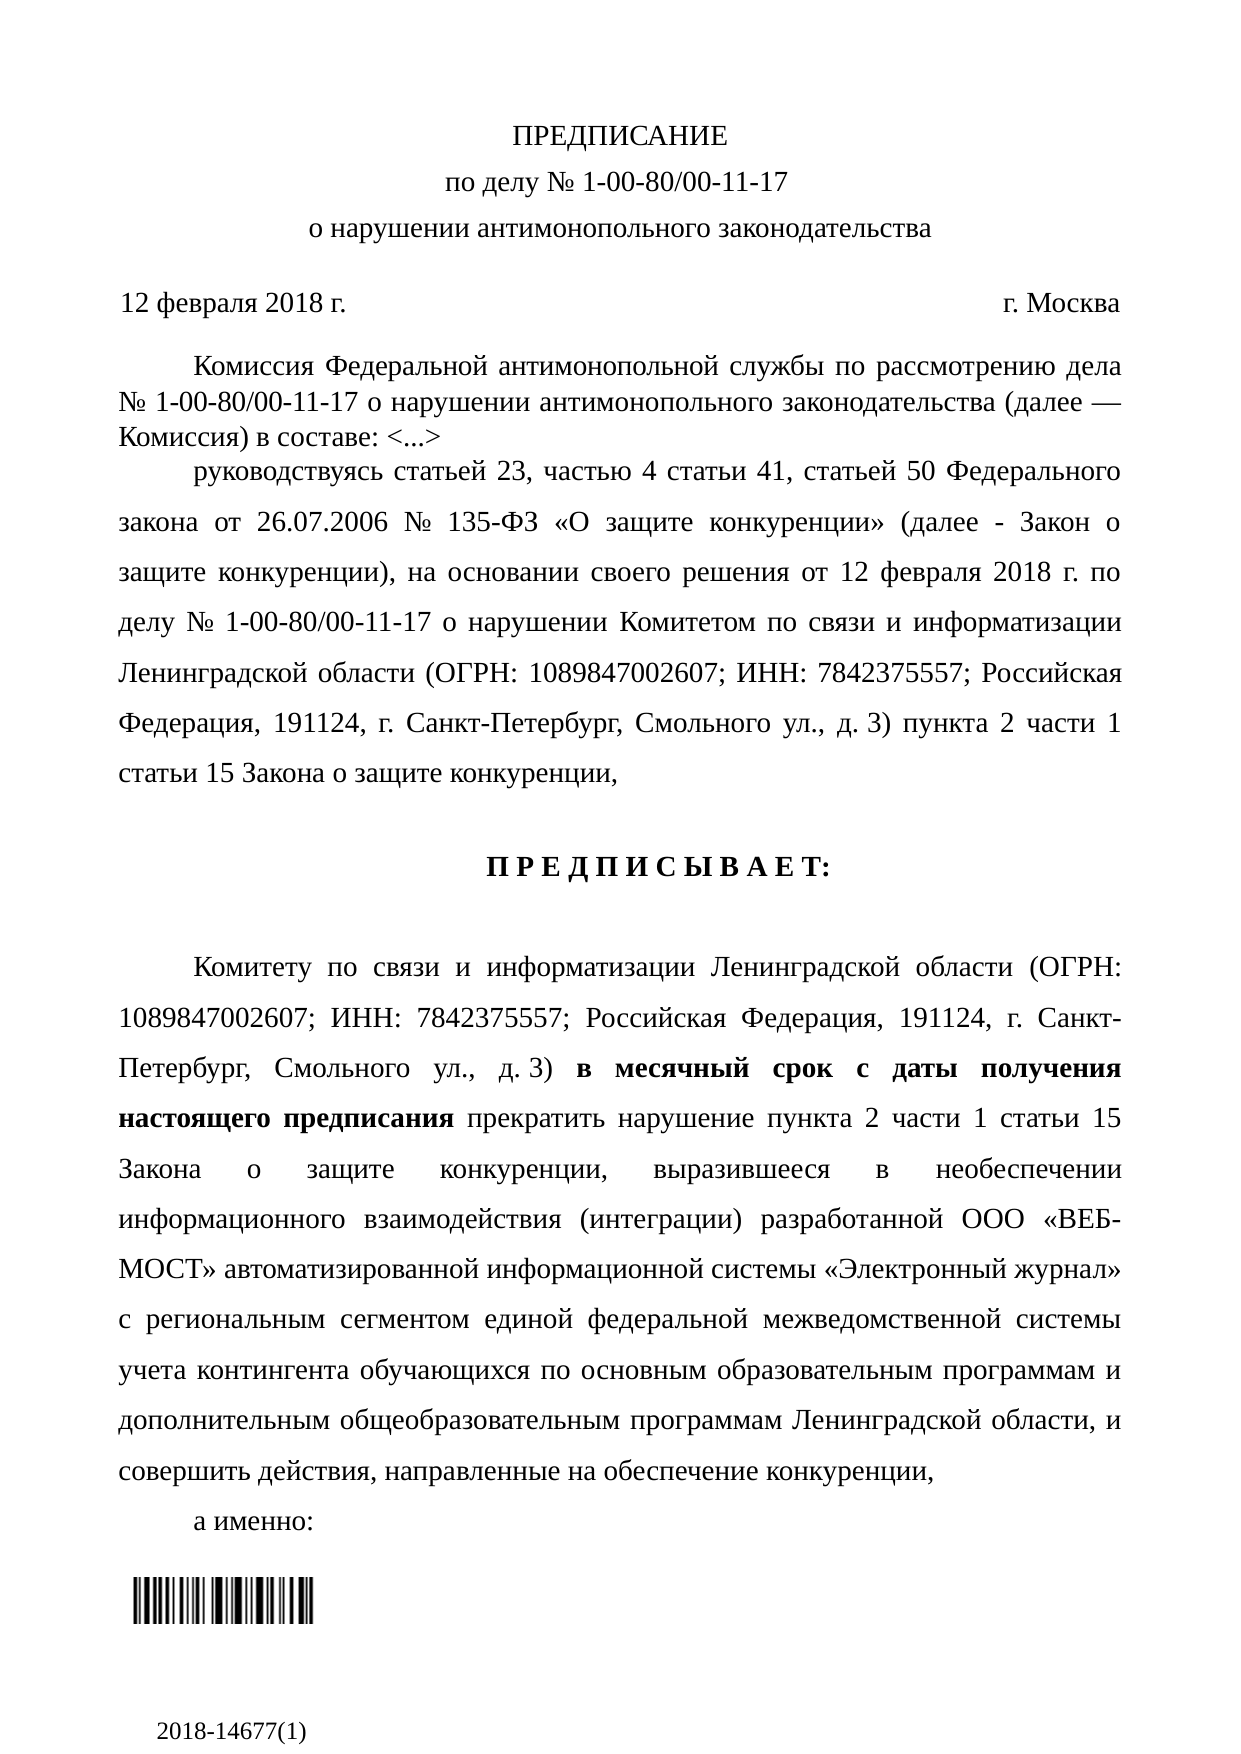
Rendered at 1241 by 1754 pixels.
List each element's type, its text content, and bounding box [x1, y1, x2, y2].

picture [118, 1577, 331, 1624]
text руководствуясь статьей 23, частью 4 статьи 41, статьей 50 Федерального закона от 26.07.2006 № 135-ФЗ «О защите конкуренции» (далее - Закон о защите конкуренции), на основании своего решения от 12 февраля 2018 г. по делу № 1-00-80/00-11-17 о нарушении Комитетом по связи и информатизации Ленинградской области (ОГРН: 1089847002607; ИНН: 7842375557; Российская Федерация, 191124, г. Санкт-Петербург, Смольного ул., д. 3) пункта 2 части 1 статьи 15 Закона о защите конкуренции, [118, 453, 1122, 789]
text а именно: [118, 1503, 1122, 1536]
text 12 февраля 2018 г. г. Москва [118, 285, 1122, 318]
text Комитету по связи и информатизации Ленинградской области (ОГРН: 1089847002607; ИНН: 7842375557; Российская Федерация, 191124, г. Санкт-Петербург, Смольного ул., д. 3) в месячный срок с даты получения настоящего предписания прекратить нарушение пункта 2 части 1 статьи 15 Закона о защите конкуренции, выразившееся в необеспечении информационного взаимодействия (интеграции) разработанной ООО «ВЕБ-МОСТ» автоматизированной информационной системы «Электронный журнал» с региональным сегментом единой федеральной межведомственной системы учета контингента обучающихся по основным образовательным программам и дополнительным общеобразовательным программам Ленинградской области, и совершить действия, направленные на обеспечение конкуренции, [118, 949, 1122, 1486]
text по делу № 1-00-80/00-11-17 [118, 164, 1122, 198]
text Комиссия Федеральной антимонопольной службы по рассмотрению дела № 1-00-80/00-11-17 о нарушении антимонопольного законодательства (далее — Комиссия) в составе: <...> [118, 347, 1122, 453]
text ПРЕДПИСАНИЕ [118, 118, 1122, 152]
text П Р Е Д П И С Ы В А Е Т: [118, 849, 1122, 882]
text о нарушении антимонопольного законодательства [118, 210, 1122, 244]
